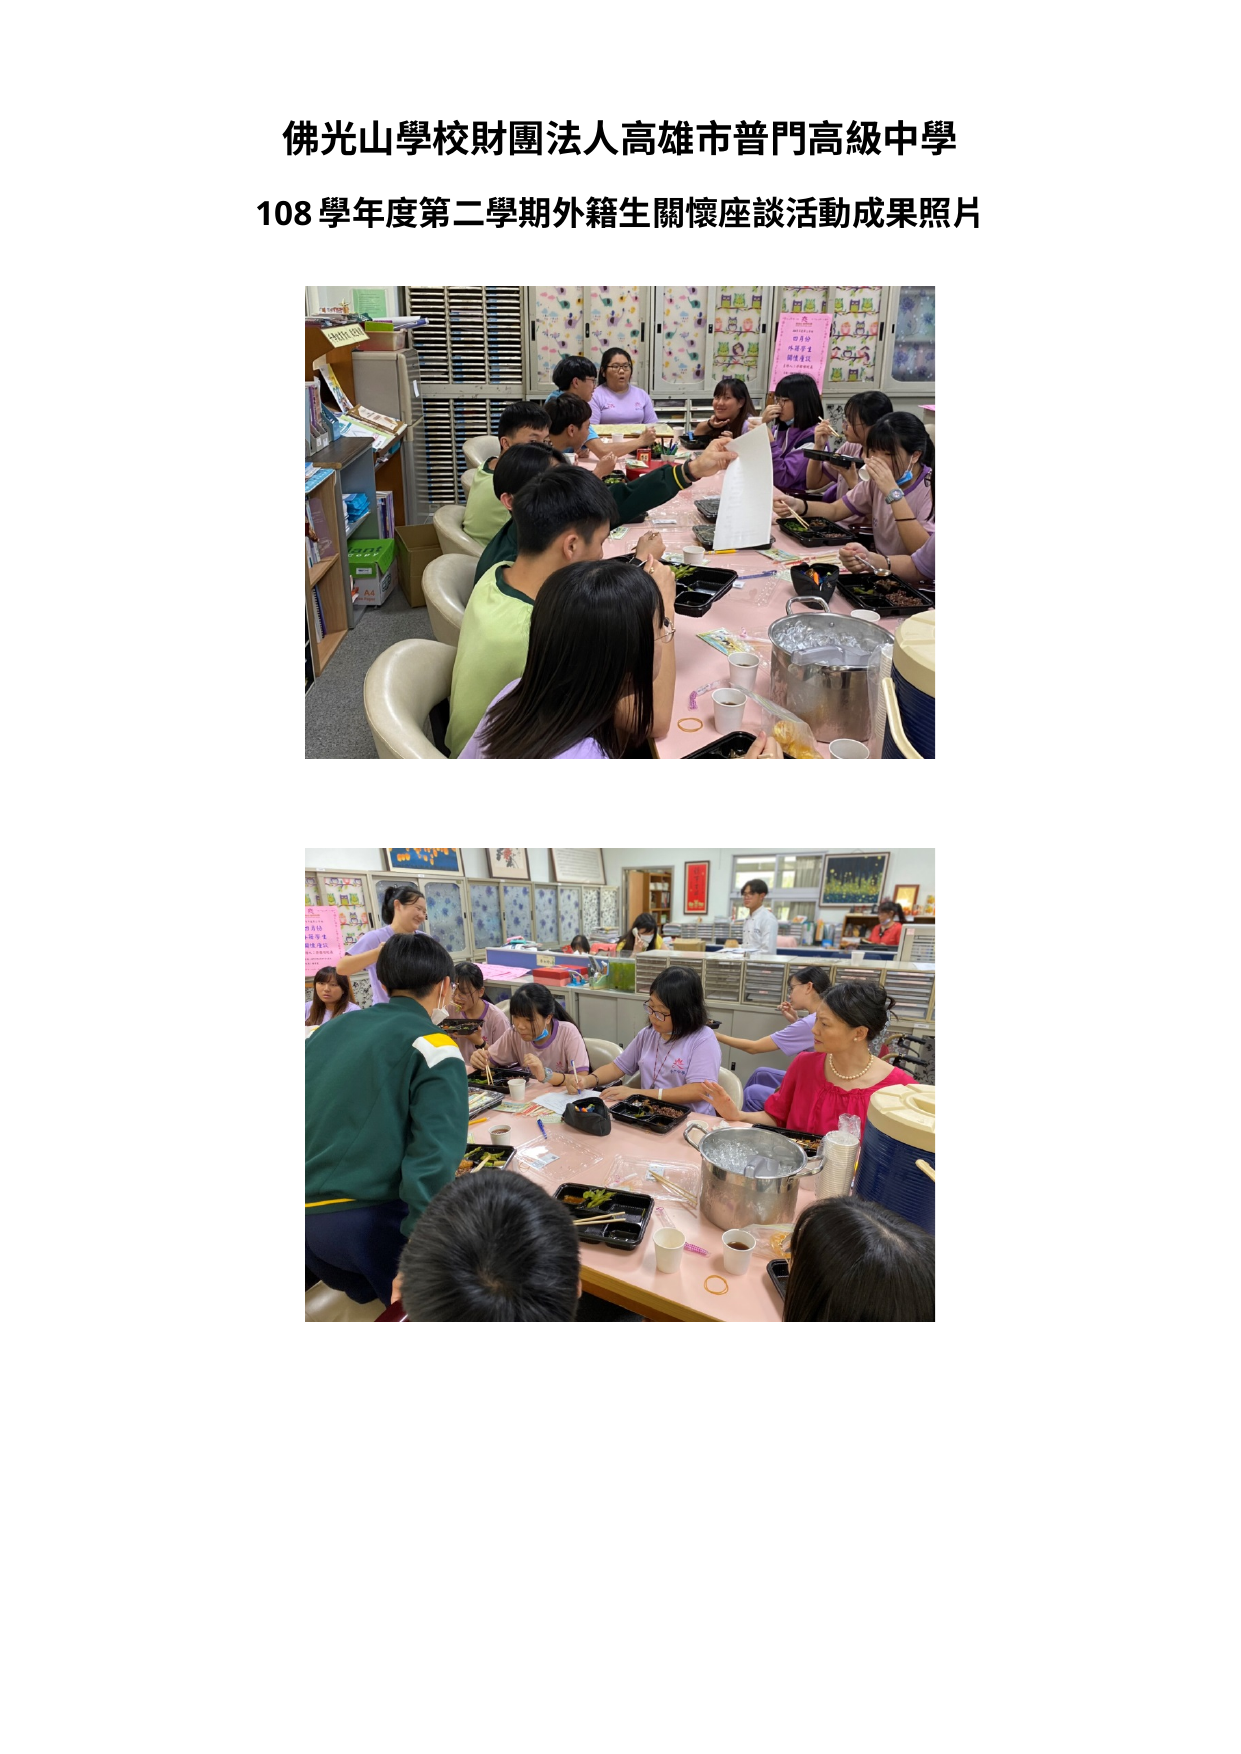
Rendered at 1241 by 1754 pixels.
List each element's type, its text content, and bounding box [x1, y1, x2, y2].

picture [305, 848, 936, 1322]
text 佛光山學校財團法人高雄市普門高級中學 [118, 99, 1122, 174]
picture [305, 286, 936, 759]
text 108學年度第二學期外籍生關懷座談活動成果照片 [118, 174, 1122, 249]
